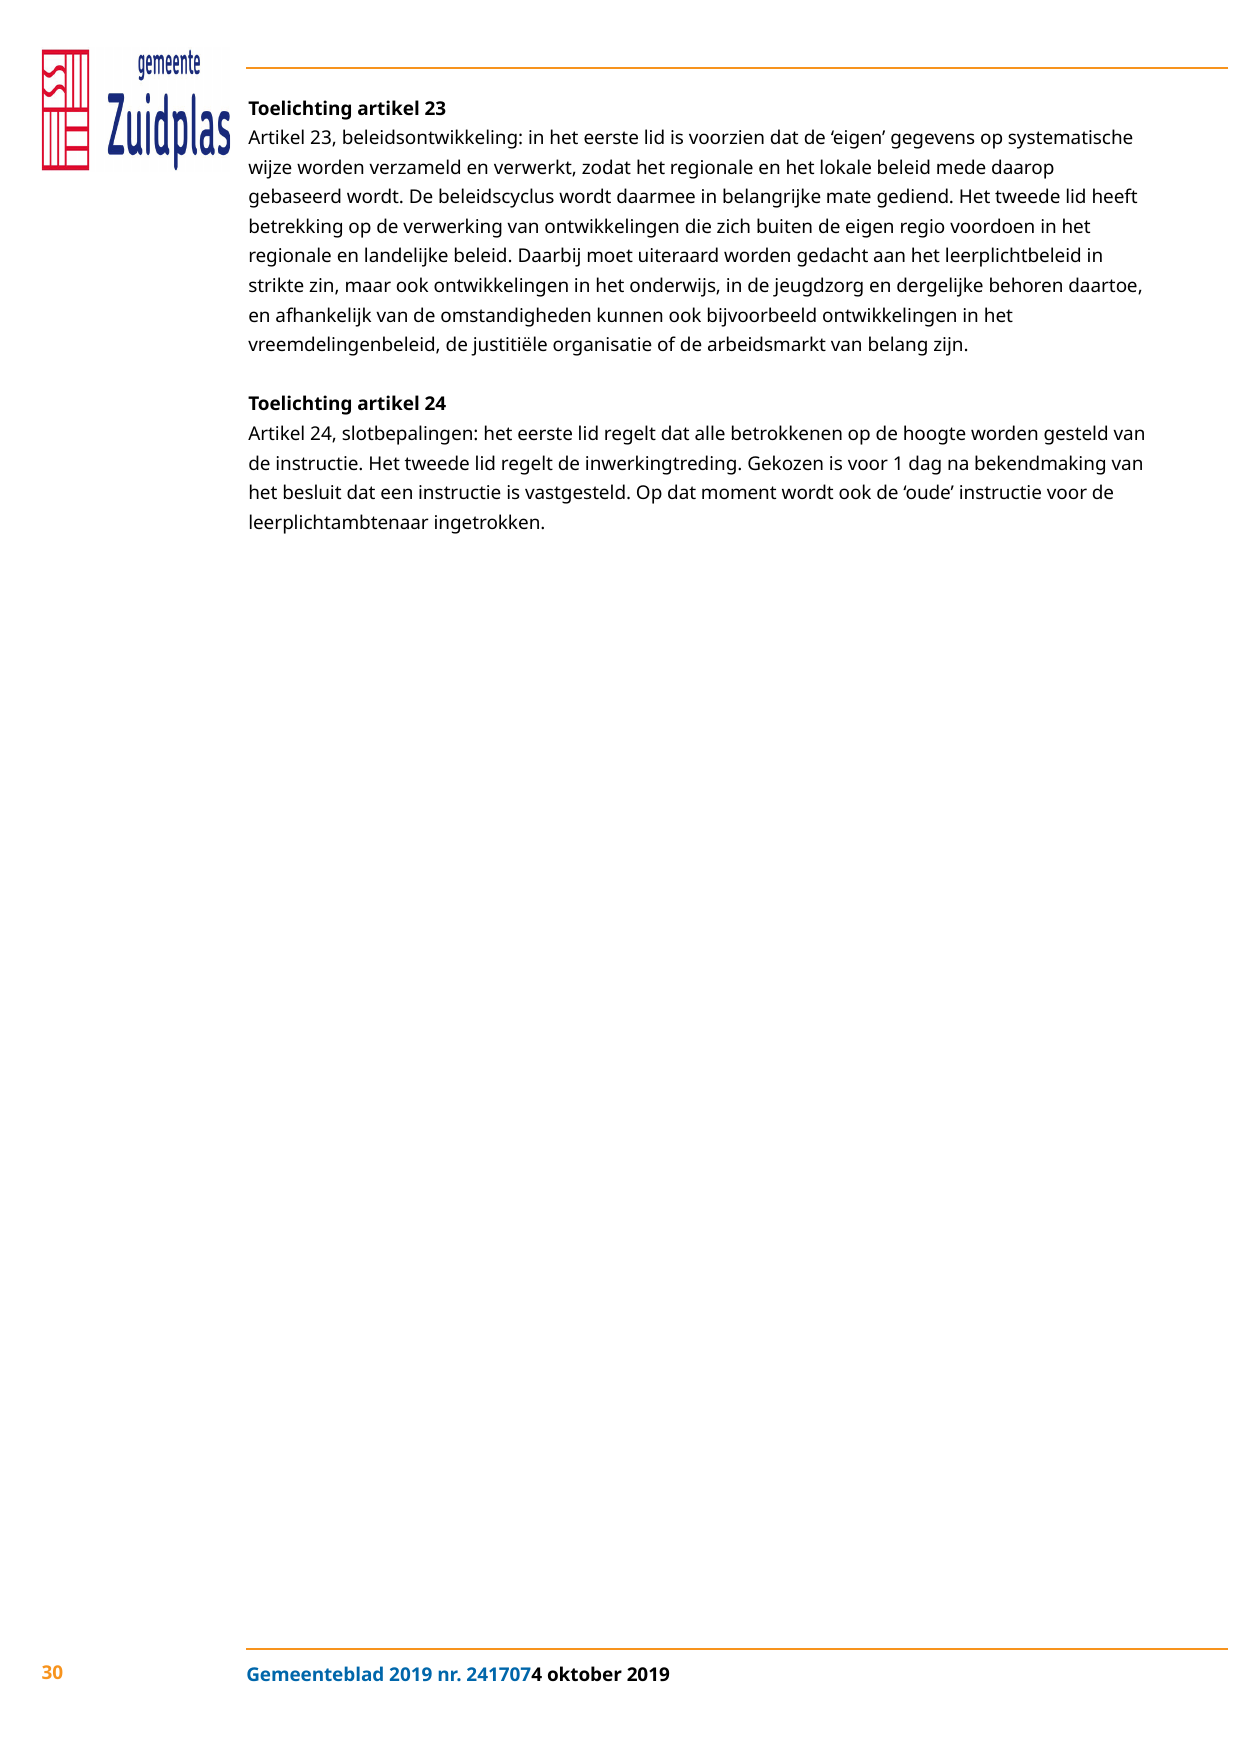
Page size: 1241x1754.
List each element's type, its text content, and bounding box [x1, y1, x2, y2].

text Artikel 23, beleidsontwikkeling: in het eerste lid is voorzien dat de ‘eigen’ gegevens op systematische wijze worden verzameld en verwerkt, zodat het regionale en het lokale beleid mede daarop gebaseerd wordt. De beleidscyclus wordt daarmee in belangrijke mate gediend. Het tweede lid heeft betrekking op de verwerking van ontwikkelingen die zich buiten de eigen regio voordoen in het regionale en landelijke beleid. Daarbij moet uiteraard worden gedacht aan het leerplichtbeleid in strikte zin, maar ook ontwikkelingen in het onderwijs, in de jeugdzorg en dergelijke behoren daartoe, en afhankelijk van de omstandigheden kunnen ook bijvoorbeeld ontwikkelingen in het vreemdelingenbeleid, de justitiële organisatie of de arbeidsmarkt van belang zijn. [248, 124, 1152, 357]
picture [41, 47, 231, 172]
text Artikel 24, slotbepalingen: het eerste lid regelt dat alle betrokkenen op de hoogte worden gesteld van de instructie. Het tweede lid regelt de inwerkingtreding. Gekozen is voor 1 dag na bekendmaking van het besluit dat een instructie is vastgesteld. Op dat moment wordt ook de ‘oude’ instructie voor de leerplichtambtenaar ingetrokken. [248, 420, 1152, 535]
text Toelichting artikel 23 [248, 95, 1152, 121]
text Toelichting artikel 24 [248, 391, 1152, 416]
